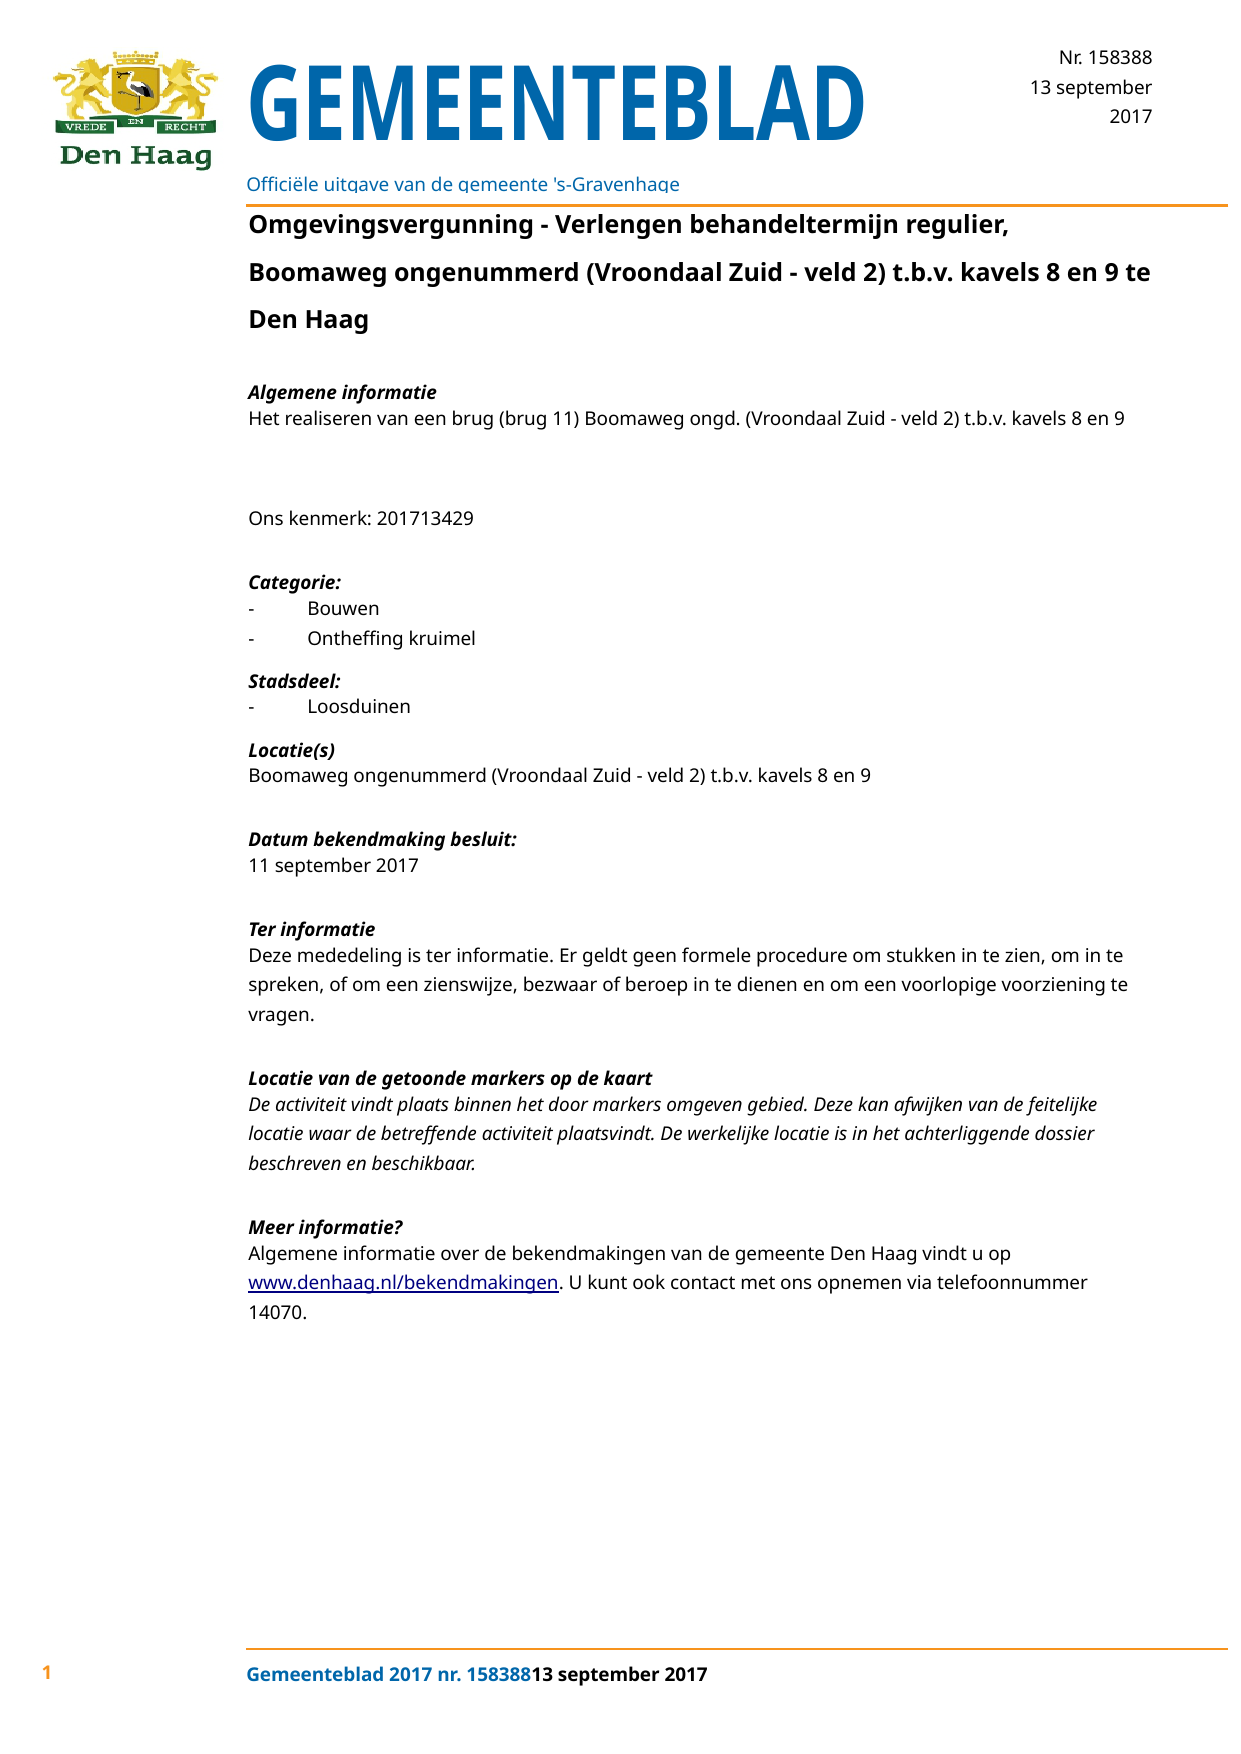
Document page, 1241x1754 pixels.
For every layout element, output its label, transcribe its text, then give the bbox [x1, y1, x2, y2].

text Ter informatie [248, 916, 1152, 942]
text 11 september 2017 [248, 852, 1152, 878]
text Categorie: [248, 569, 1152, 595]
text Het realiseren van een brug (brug 11) Boomaweg ongd. (Vroondaal Zuid - veld 2) t.b.v. kavels 8 en 9 [248, 405, 1152, 431]
text Boomaweg ongenummerd (Vroondaal Zuid - veld 2) t.b.v. kavels 8 en 9 [248, 763, 1152, 788]
list Loosduinen [248, 694, 1152, 719]
list Ontheffing kruimel [248, 625, 1152, 651]
picture [41, 47, 231, 172]
text De activiteit vindt plaats binnen het door markers omgeven gebied. Deze kan afwijken van de feitelijke locatie waar de betreffende activiteit plaatsvindt. De werkelijke locatie is in het achterliggende dossier beschreven en beschikbaar. [248, 1091, 1152, 1176]
text Algemene informatie over de bekendmakingen van de gemeente Den Haag vindt u op www.denhaag.nl/bekendmakingen. U kunt ook contact met ons opnemen via telefoonnummer 14070. [248, 1240, 1152, 1324]
text Deze mededeling is ter informatie. Er geldt geen formele procedure om stukken in te zien, om in te spreken, of om een zienswijze, bezwaar of beroep in te dienen en om een voorlopige voorziening te vragen. [248, 942, 1152, 1027]
text Omgevingsvergunning - Verlengen behandeltermijn regulier, Boomaweg ongenummerd (Vroondaal Zuid - veld 2) t.b.v. kavels 8 en 9 te Den Haag [248, 207, 1152, 336]
text Meer informatie? [248, 1214, 1152, 1240]
text Stadsdeel: [248, 668, 1152, 694]
text Ons kenmerk: 201713429 [248, 506, 1152, 531]
text Locatie van de getoonde markers op de kaart [248, 1065, 1152, 1091]
text Algemene informatie [248, 379, 1152, 405]
text Datum bekendmaking besluit: [248, 827, 1152, 852]
text Locatie(s) [248, 737, 1152, 763]
list Bouwen [248, 595, 1152, 621]
